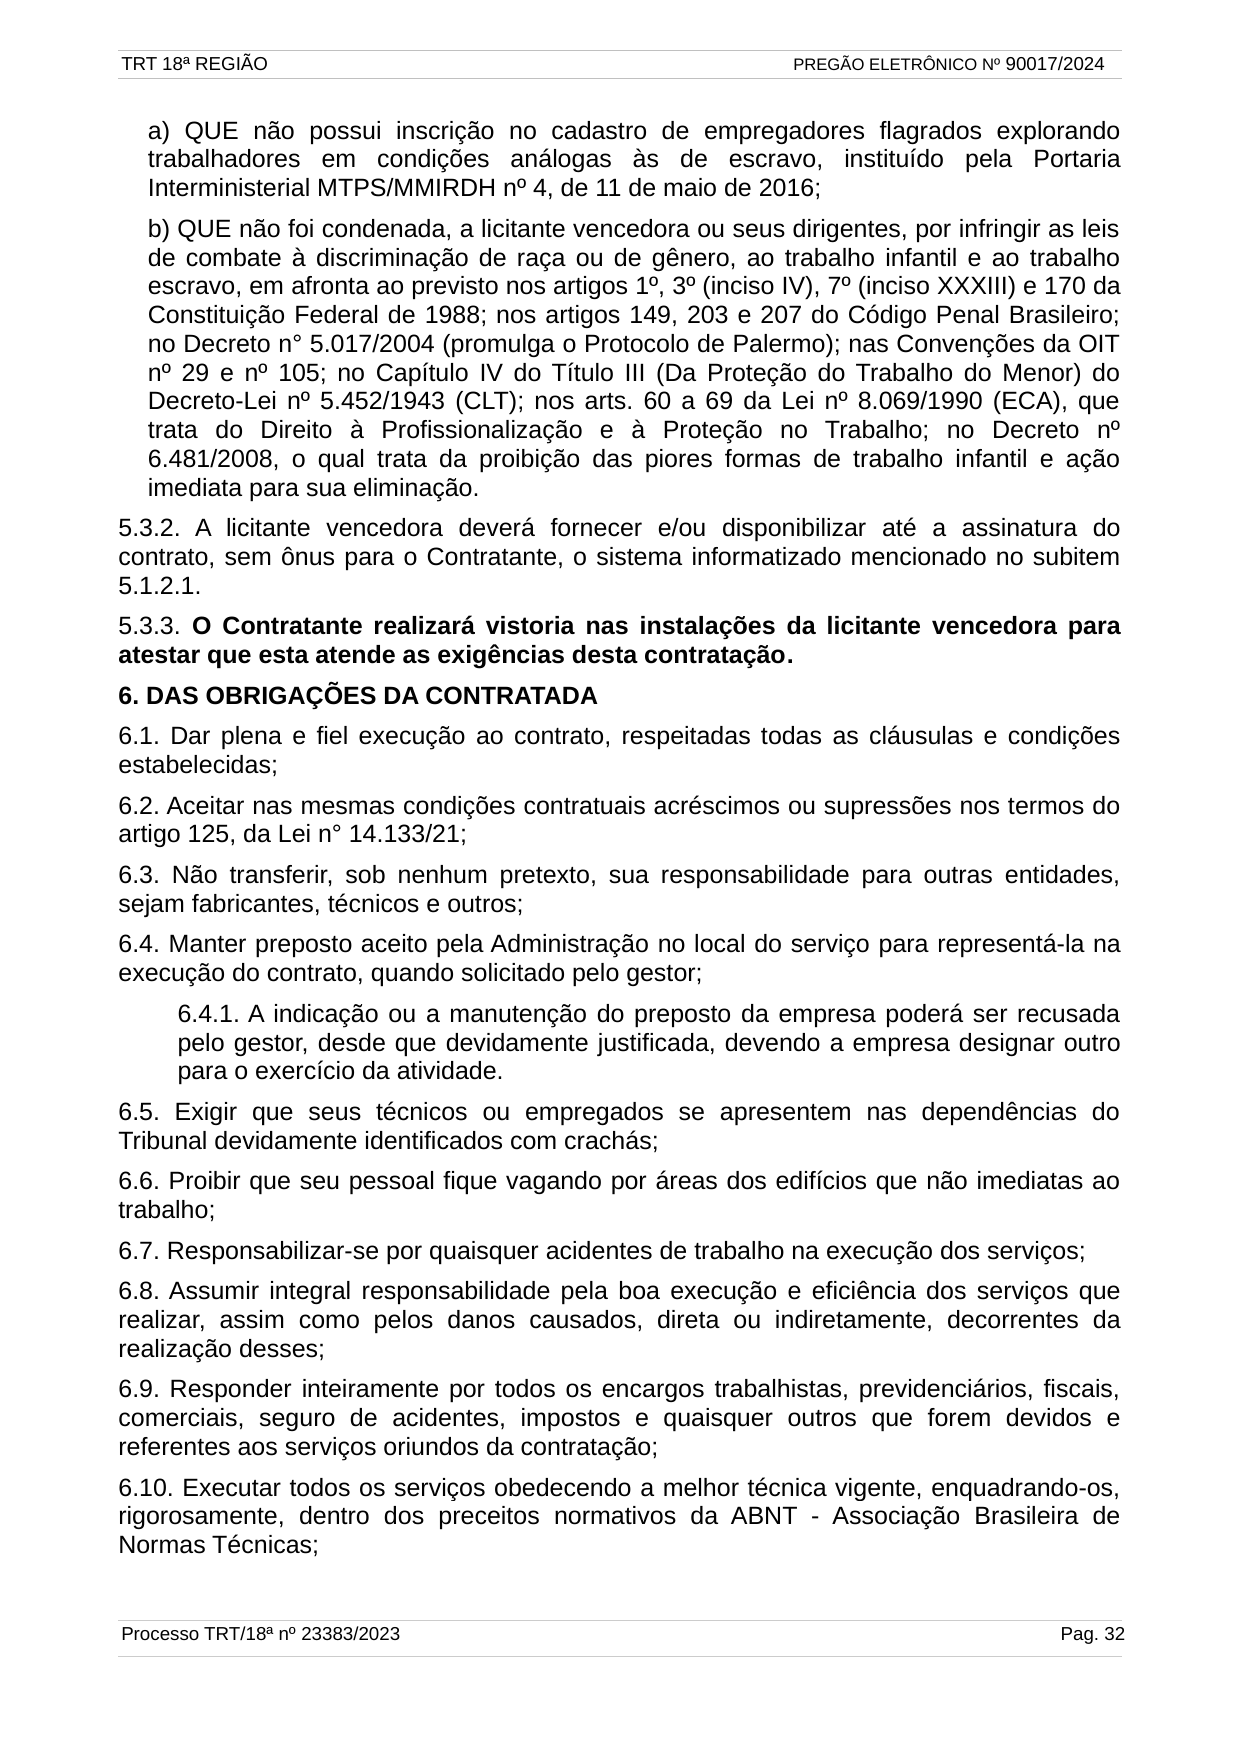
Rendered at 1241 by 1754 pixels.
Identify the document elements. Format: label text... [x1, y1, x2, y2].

text 6.9. Responder inteiramente por todos os encargos trabalhistas, previdenciários, fiscais, comerciais, seguro de acidentes, impostos e quaisquer outros que forem devidos e referentes aos serviços oriundos da contratação; [118, 1374, 1122, 1461]
text 6.10. Executar todos os serviços obedecendo a melhor técnica vigente, enquadrando-os, rigorosamente, dentro dos preceitos normativos da ABNT - Associação Brasileira de Normas Técnicas; [118, 1472, 1122, 1559]
text 5.3.2. A licitante vencedora deverá fornecer e/ou disponibilizar até a assinatura do contrato, sem ônus para o Contratante, o sistema informatizado mencionado no subitem 5.1.2.1. [118, 513, 1122, 599]
text 6.4.1. A indicação ou a manutenção do preposto da empresa poderá ser recusada pelo gestor, desde que devidamente justificada, devendo a empresa designar outro para o exercício da atividade. [177, 999, 1122, 1085]
text 6.7. Responsabilizar-se por quaisquer acidentes de trabalho na execução dos serviços; [118, 1236, 1122, 1264]
text a) QUE não possui inscrição no cadastro de empregadores flagrados explorando trabalhadores em condições análogas às de escravo, instituído pela Portaria Interministerial MTPS/MMIRDH nº 4, de 11 de maio de 2016; [148, 116, 1122, 202]
text 6.4. Manter preposto aceito pela Administração no local do serviço para representá-la na execução do contrato, quando solicitado pelo gestor; [118, 929, 1122, 987]
text 6.1. Dar plena e fiel execução ao contrato, respeitadas todas as cláusulas e condições estabelecidas; [118, 721, 1122, 779]
text 6. DAS OBRIGAÇÕES DA CONTRATADA [118, 681, 1122, 709]
text 6.3. Não transferir, sob nenhum pretexto, sua responsabilidade para outras entidades, sejam fabricantes, técnicos e outros; [118, 860, 1122, 917]
text 6.8. Assumir integral responsabilidade pela boa execução e eficiência dos serviços que realizar, assim como pelos danos causados, direta ou indiretamente, decorrentes da realização desses; [118, 1276, 1122, 1362]
text 6.2. Aceitar nas mesmas condições contratuais acréscimos ou supressões nos termos do artigo 125, da Lei n° 14.133/21; [118, 791, 1122, 848]
text 6.5. Exigir que seus técnicos ou empregados se apresentem nas dependências do Tribunal devidamente identificados com crachás; [118, 1097, 1122, 1154]
text 6.6. Proibir que seu pessoal fique vagando por áreas dos edifícios que não imediatas ao trabalho; [118, 1166, 1122, 1224]
text b) QUE não foi condenada, a licitante vencedora ou seus dirigentes, por infringir as leis de combate à discriminação de raça ou de gênero, ao trabalho infantil e ao trabalho escravo, em afronta ao previsto nos artigos 1º, 3º (inciso IV), 7º (inciso XXXIII) e 170 da Constituição Federal de 1988; nos artigos 149, 203 e 207 do Código Penal Brasileiro; no Decreto n° 5.017/2004 (promulga o Protocolo de Palermo); nas Convenções da OIT nº 29 e nº 105; no Capítulo IV do Título III (Da Proteção do Trabalho do Menor) do Decreto-Lei nº 5.452/1943 (CLT); nos arts. 60 a 69 da Lei nº 8.069/1990 (ECA), que trata do Direito à Profissionalização e à Proteção no Trabalho; no Decreto nº 6.481/2008, o qual trata da proibição das piores formas de trabalho infantil e ação imediata para sua eliminação. [148, 214, 1122, 501]
text 5.3.3. O Contratante realizará vistoria nas instalações da licitante vencedora para atestar que esta atende as exigências desta contratação. [118, 611, 1122, 669]
